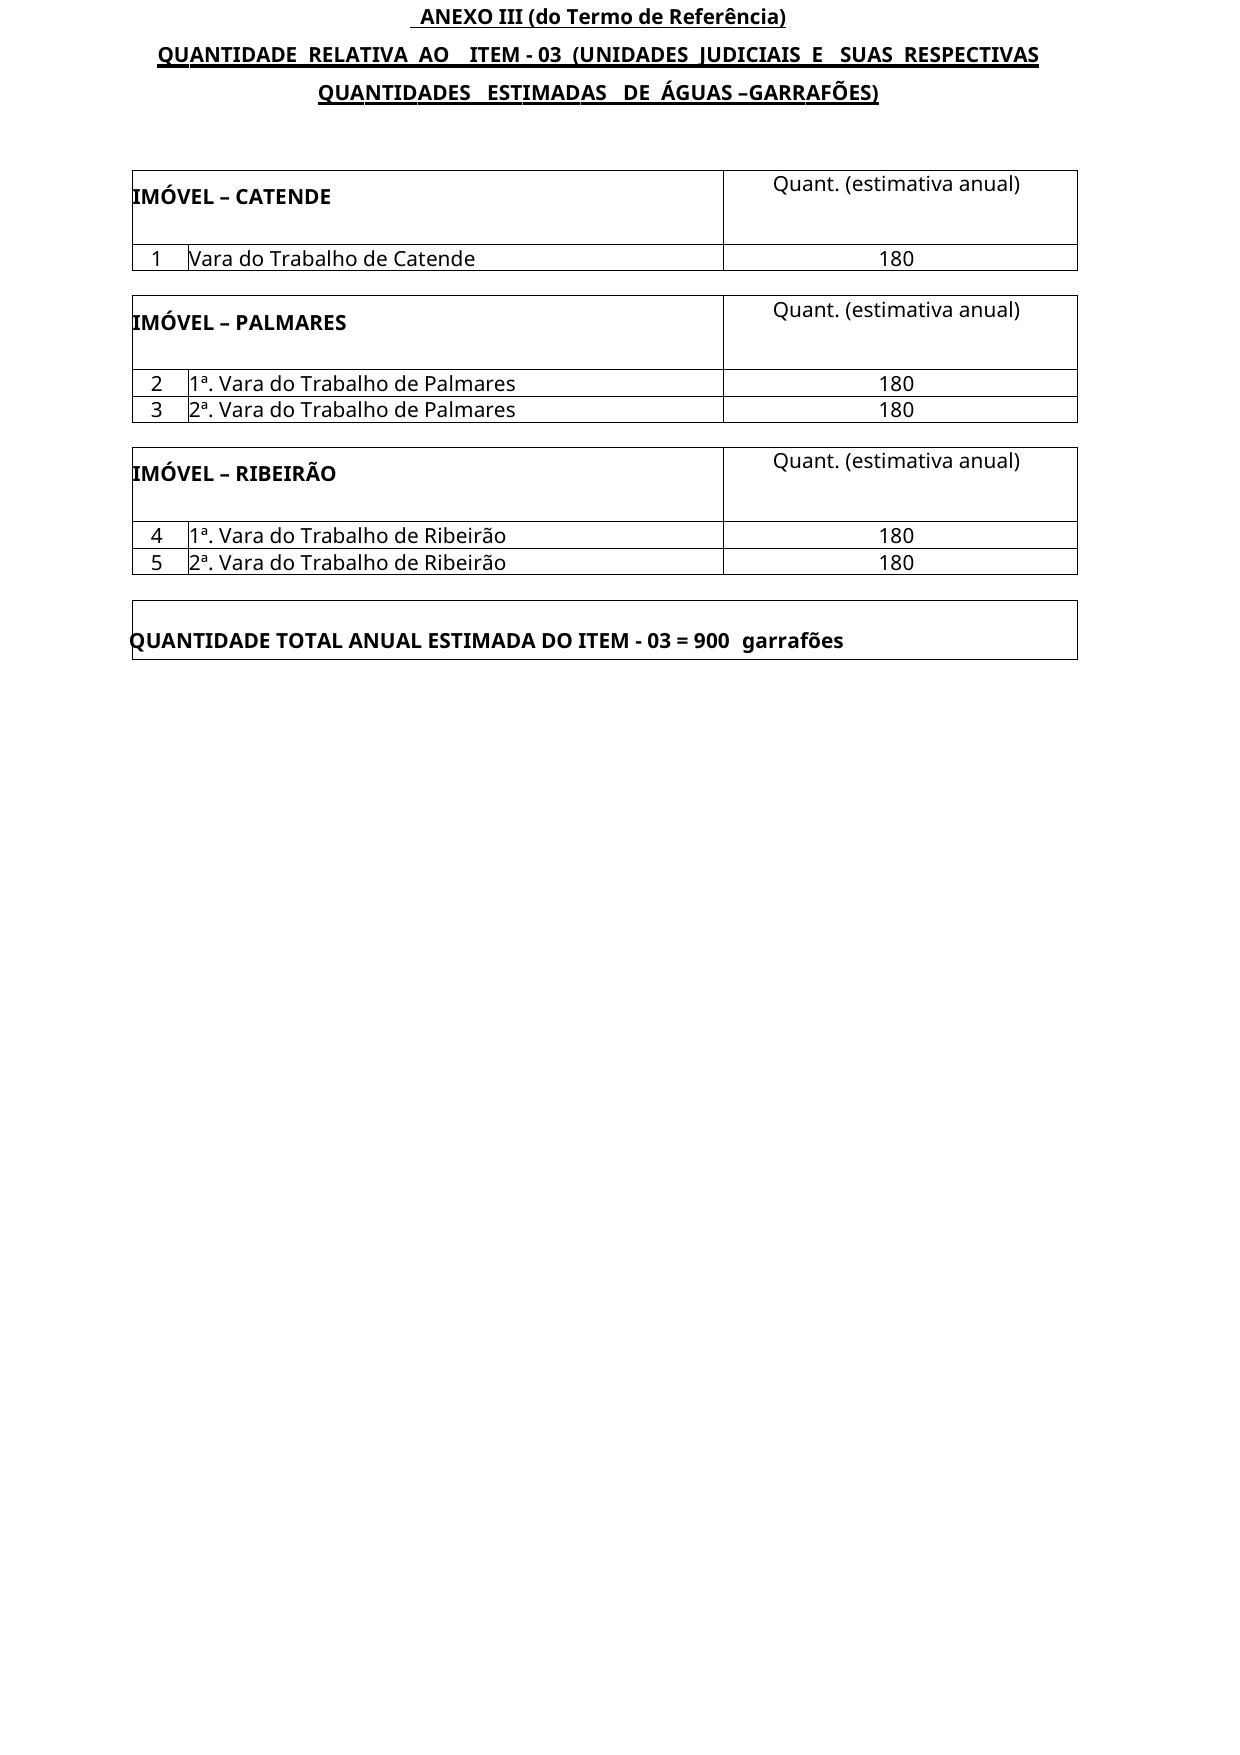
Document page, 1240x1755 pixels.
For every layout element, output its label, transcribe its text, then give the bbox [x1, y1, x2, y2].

table_cell 5 [133, 549, 188, 574]
text QUANTIDADE TOTAL ANUAL ESTIMADA DO ITEM - 03 = 900 garrafões [133, 626, 1077, 654]
table_cell 1ª. Vara do Trabalho de Palmares [189, 370, 723, 396]
table_cell 180 [724, 245, 1077, 270]
table_cell 2 [133, 370, 188, 396]
table_cell 1ª. Vara do Trabalho de Ribeirão [189, 522, 723, 547]
table_cell 2ª. Vara do Trabalho de Palmares [189, 397, 723, 422]
text QUANTIDADE TOTAL ANUAL ESTIMADA DO ITEM - 03 = 900 garrafões [79, 626, 132, 654]
table_cell 180 [724, 370, 1077, 396]
table_cell 1 [133, 245, 188, 270]
table_header IMÓVEL – PALMARES [133, 296, 723, 369]
table_cell 180 [724, 522, 1077, 547]
table_header IMÓVEL – CATENDE [133, 171, 723, 244]
text ANEXO III (do Termo de Referência) [79, 2, 1117, 31]
table_header IMÓVEL – RIBEIRÃO [133, 448, 723, 521]
table_header Quant. (estimativa anual) [724, 171, 1077, 244]
table_cell Vara do Trabalho de Catende [189, 245, 723, 270]
table_cell 180 [724, 397, 1077, 422]
table_cell 2ª. Vara do Trabalho de Ribeirão [189, 549, 723, 574]
table_cell 180 [724, 549, 1077, 574]
table_cell 4 [133, 522, 188, 547]
table_cell 3 [133, 397, 188, 422]
table_header Quant. (estimativa anual) [724, 296, 1077, 369]
table_header Quant. (estimativa anual) [724, 448, 1077, 521]
text QUANTIDADE RELATIVA AO ITEM - 03 (UNIDADES JUDICIAIS E SUAS RESPECTIVAS QUANTIDADES ESTIMADAS DE ÁGUAS –GARRAFÕES) [79, 31, 1117, 106]
